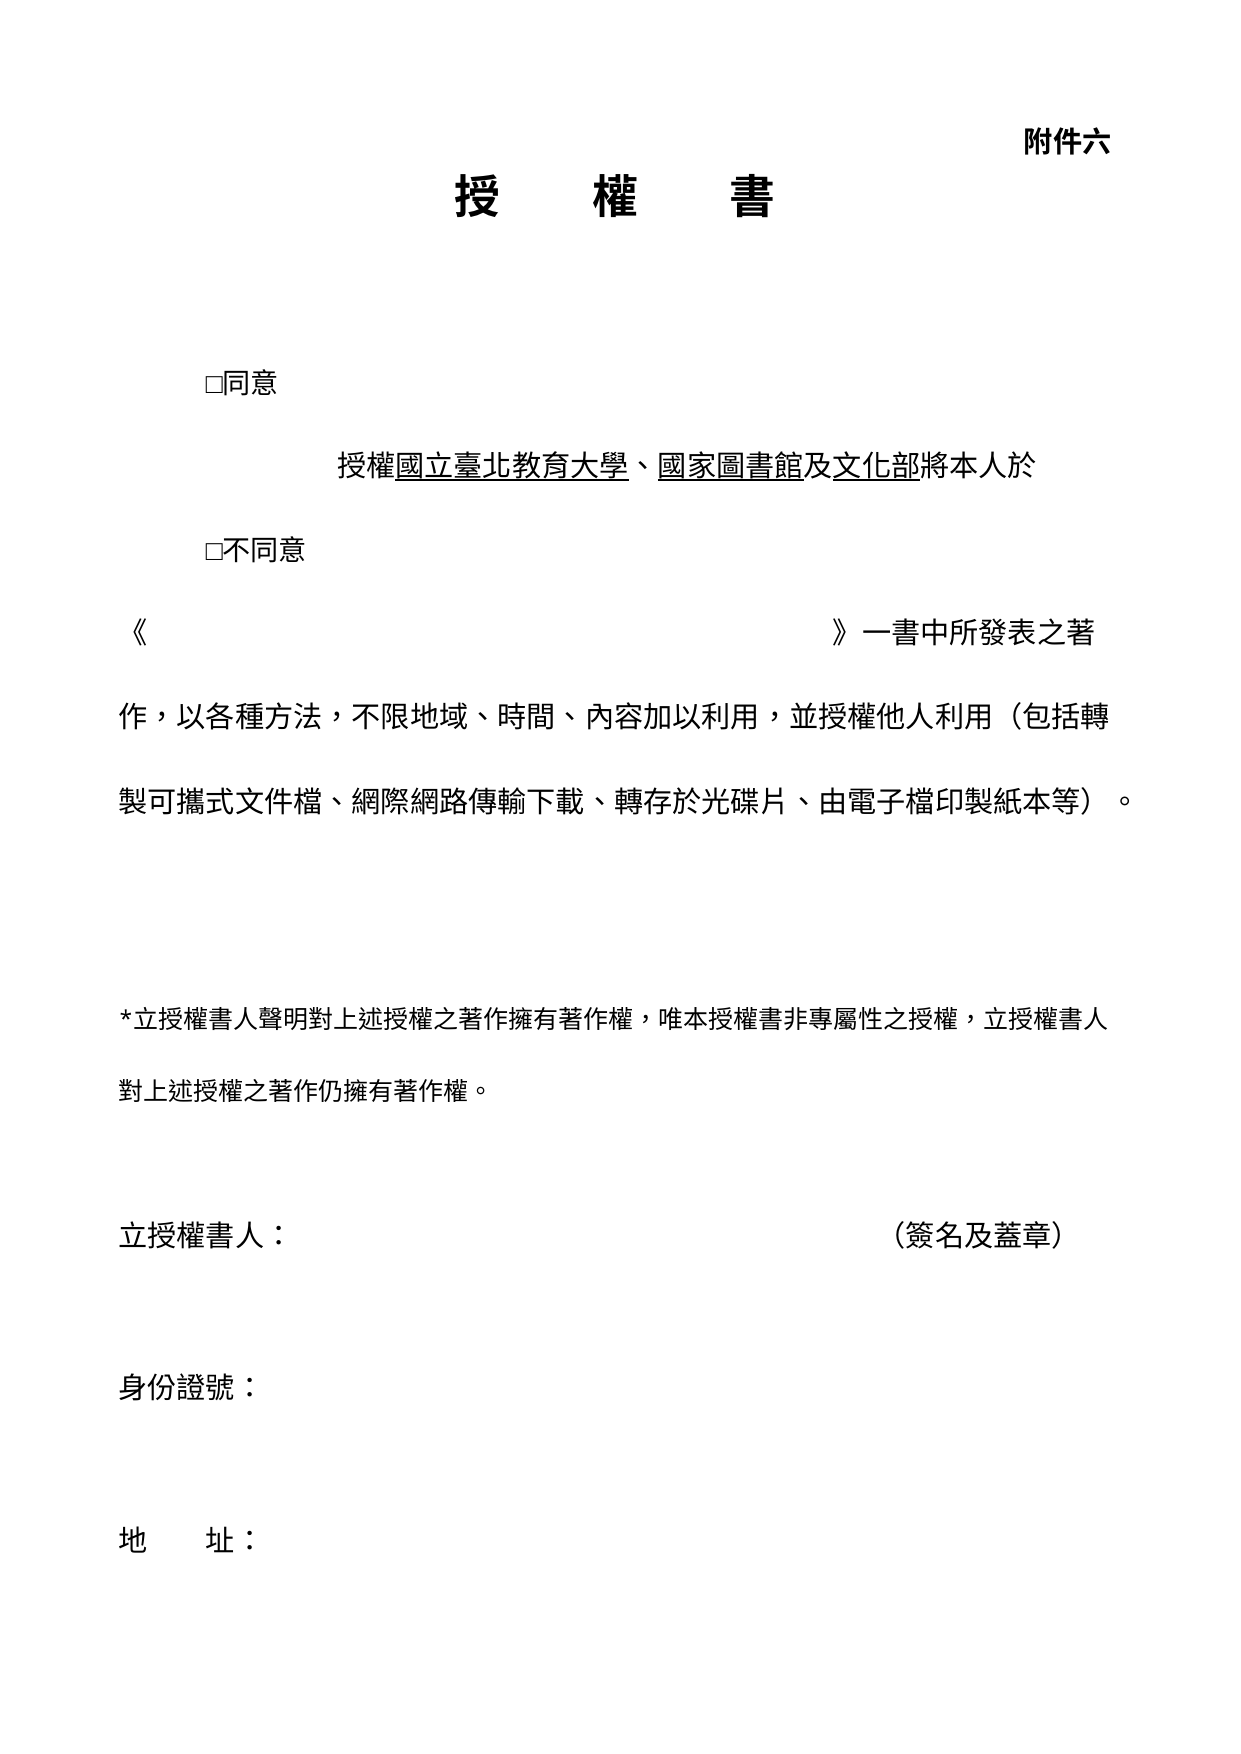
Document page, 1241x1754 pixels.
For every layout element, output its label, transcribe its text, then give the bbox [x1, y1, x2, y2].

text *立授權書人聲明對上述授權之著作擁有著作權，唯本授權書非專屬性之授權，立授權書人對上述授權之著作仍擁有著作權。 [118, 999, 1122, 1108]
text 立授權書人： （簽名及蓋章） [118, 1212, 1122, 1254]
text 附件六 [118, 118, 1122, 160]
text 授 權 書 [118, 160, 1122, 227]
text 《 》一書中所發表之著作，以各種方法，不限地域、時間、內容加以利用，並授權他人利用（包括轉製可攜式文件檔、網際網路傳輸下載、轉存於光碟片、由電子檔印製紙本等）。 [118, 609, 1122, 821]
text □同意 [206, 361, 1122, 402]
text 授權國立臺北教育大學、國家圖書館及文化部將本人於 [337, 443, 1122, 485]
text 地 址： [118, 1518, 1122, 1560]
text □不同意 [206, 527, 1122, 568]
text 身份證號： [118, 1365, 1122, 1407]
